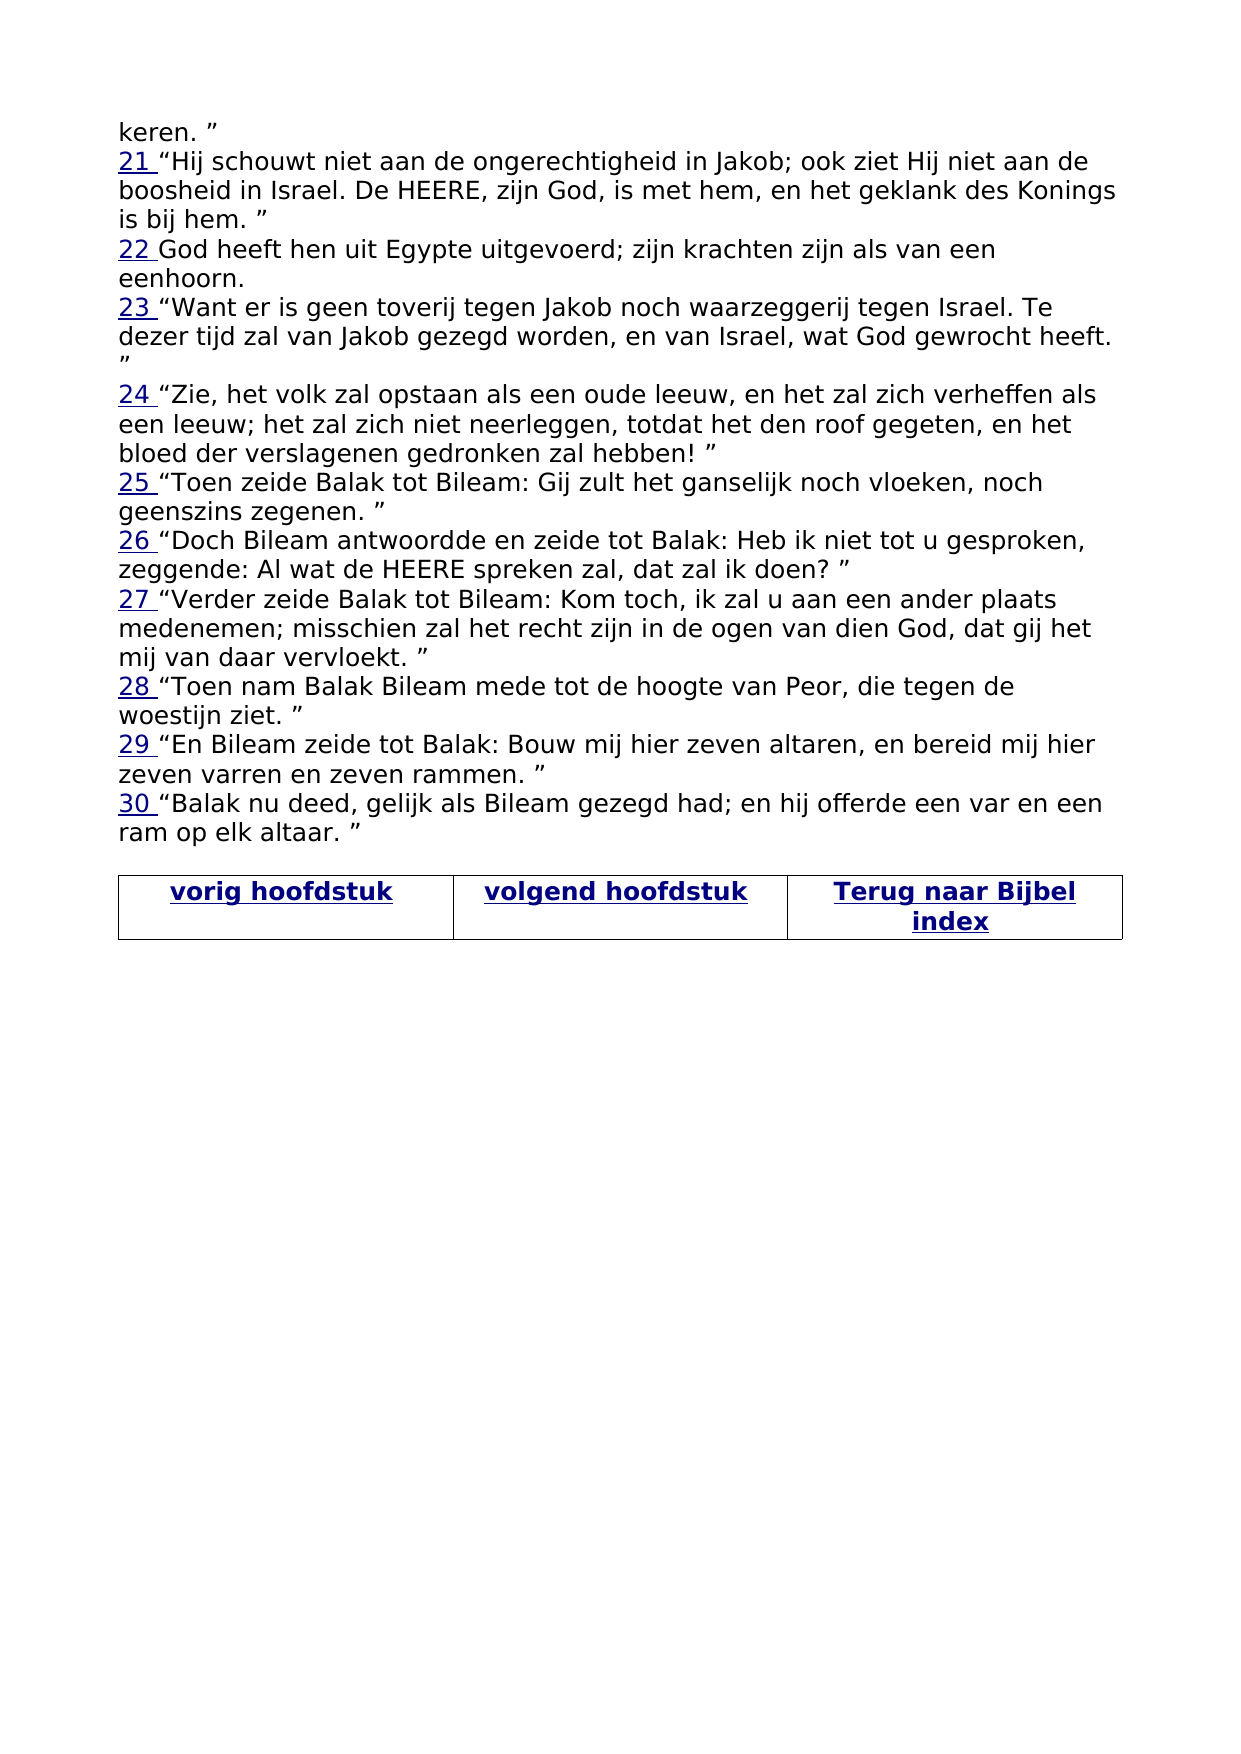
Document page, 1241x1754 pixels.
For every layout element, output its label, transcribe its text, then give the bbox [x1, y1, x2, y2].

table_header volgend hoofdstuk [454, 876, 787, 939]
table_header vorig hoofdstuk [119, 876, 453, 939]
text keren. ” 21 “Hij schouwt niet aan de ongerechtigheid in Jakob; ook ziet Hij niet aan de boosheid in Israel. De HEERE, zijn God, is met hem, en het geklank des Konings is bij hem. ” 22 God heeft hen uit Egypte uitgevoerd; zijn krachten zijn als van een eenhoorn. 23 “Want er is geen toverij tegen Jakob noch waarzeggerij tegen Israel. Te dezer tijd zal van Jakob gezegd worden, en van Israel, wat God gewrocht heeft. ” 24 “Zie, het volk zal opstaan als een oude leeuw, en het zal zich verheffen als een leeuw; het zal zich niet neerleggen, totdat het den roof gegeten, en het bloed der verslagenen gedronken zal hebben! ” 25 “Toen zeide Balak tot Bileam: Gij zult het ganselijk noch vloeken, noch geenszins zegenen. ” 26 “Doch Bileam antwoordde en zeide tot Balak: Heb ik niet tot u gesproken, zeggende: Al wat de HEERE spreken zal, dat zal ik doen? ” 27 “Verder zeide Balak tot Bileam: Kom toch, ik zal u aan een ander plaats medenemen; misschien zal het recht zijn in de ogen van dien God, dat gij het mij van daar vervloekt. ” 28 “Toen nam Balak Bileam mede tot de hoogte van Peor, die tegen de woestijn ziet. ” 29 “En Bileam zeide tot Balak: Bouw mij hier zeven altaren, en bereid mij hier zeven varren en zeven rammen. ” 30 “Balak nu deed, gelijk als Bileam gezegd had; en hij offerde een var en een ram op elk altaar. ” [118, 118, 1122, 847]
table_header Terug naar Bijbel index [788, 876, 1122, 939]
